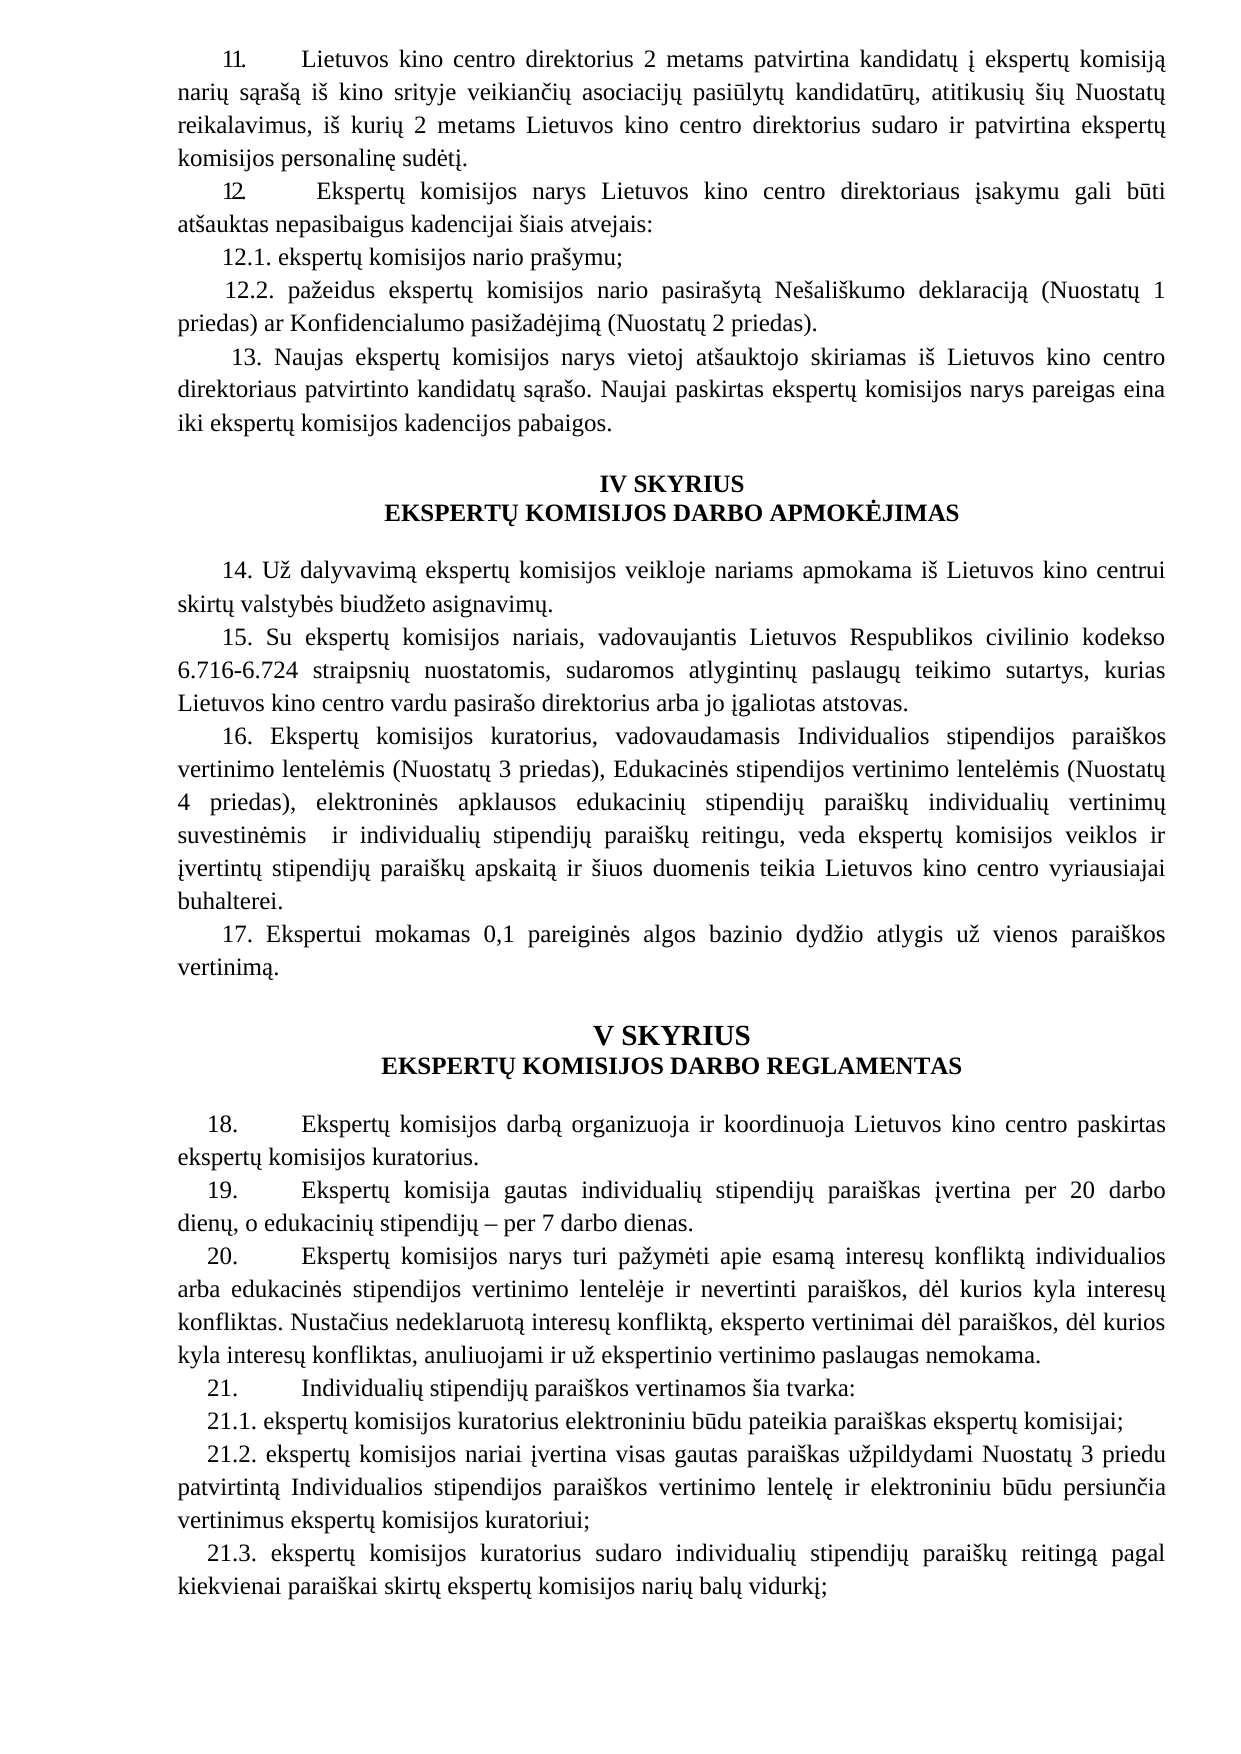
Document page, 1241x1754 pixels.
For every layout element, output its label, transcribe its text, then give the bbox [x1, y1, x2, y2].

text 15. Su ekspertų komisijos nariais, vadovaujantis Lietuvos Respublikos civilinio kodekso 6.716-6.724 straipsnių nuostatomis, sudaromos atlygintinų paslaugų teikimo sutartys, kurias Lietuvos kino centro vardu pasirašo direktorius arba jo įgaliotas atstovas. [177, 622, 1167, 716]
text 21.2. ekspertų komisijos nariai įvertina visas gautas paraiškas užpildydami Nuostatų 3 priedu patvirtintą Individualios stipendijos paraiškos vertinimo lentelę ir elektroniniu būdu persiunčia vertinimus ekspertų komisijos kuratoriui; [177, 1439, 1167, 1534]
text 16. Ekspertų komisijos kuratorius, vadovaudamasis Individualios stipendijos paraiškos vertinimo lentelėmis (Nuostatų 3 priedas), Edukacinės stipendijos vertinimo lentelėmis (Nuostatų 4 priedas), elektroninės apklausos edukacinių stipendijų paraiškų individualių vertinimų suvestinėmis ir individualių stipendijų paraiškų reitingu, veda ekspertų komisijos veiklos ir įvertintų stipendijų paraiškų apskaitą ir šiuos duomenis teikia Lietuvos kino centro vyriausiajai buhalterei. [177, 721, 1167, 914]
text EKSPERTŲ KOMISIJOS DARBO APMOKĖJIMAS [177, 498, 1167, 527]
text 11. Lietuvos kino centro direktorius 2 metams patvirtina kandidatų į ekspertų komisiją narių sąrašą iš kino srityje veikiančių asociacijų pasiūlytų kandidatūrų, atitikusių šių Nuostatų reikalavimus, iš kurių 2 metams Lietuvos kino centro direktorius sudaro ir patvirtina ekspertų komisijos personalinę sudėtį. [177, 44, 1167, 172]
text 21.1. ekspertų komisijos kuratorius elektroniniu būdu pateikia paraiškas ekspertų komisijai; [177, 1406, 1167, 1435]
text 21.3. ekspertų komisijos kuratorius sudaro individualių stipendijų paraiškų reitingą pagal kiekvienai paraiškai skirtų ekspertų komisijos narių balų vidurkį; [177, 1538, 1167, 1600]
text IV SKYRIUS [177, 469, 1167, 498]
text 18. Ekspertų komisijos darbą organizuoja ir koordinuoja Lietuvos kino centro paskirtas ekspertų komisijos kuratorius. [177, 1109, 1167, 1171]
text 14. Už dalyvavimą ekspertų komisijos veikloje nariams apmokama iš Lietuvos kino centrui skirtų valstybės biudžeto asignavimų. [177, 556, 1167, 617]
text 12.2. pažeidus ekspertų komisijos nario pasirašytą Nešališkumo deklaraciją (Nuostatų 1 priedas) ar Konfidencialumo pasižadėjimą (Nuostatų 2 priedas). [177, 276, 1167, 337]
text 21. Individualių stipendijų paraiškos vertinamos šia tvarka: [177, 1373, 1167, 1402]
text EKSPERTŲ KOMISIJOS DARBO REGLAMENTAS [177, 1051, 1167, 1080]
text 19. Ekspertų komisija gautas individualių stipendijų paraiškas įvertina per 20 darbo dienų, o edukacinių stipendijų – per 7 darbo dienas. [177, 1175, 1167, 1237]
text 12. Ekspertų komisijos narys Lietuvos kino centro direktoriaus įsakymu gali būti atšauktas nepasibaigus kadencijai šiais atvejais: [177, 176, 1167, 238]
text 13. Naujas ekspertų komisijos narys vietoj atšauktojo skiriamas iš Lietuvos kino centro direktoriaus patvirtinto kandidatų sąrašo. Naujai paskirtas ekspertų komisijos narys pareigas eina iki ekspertų komisijos kadencijos pabaigos. [177, 342, 1167, 436]
text 17. Ekspertui mokamas 0,1 pareiginės algos bazinio dydžio atlygis už vienos paraiškos vertinimą. [177, 919, 1167, 981]
text 20. Ekspertų komisijos narys turi pažymėti apie esamą interesų konfliktą individualios arba edukacinės stipendijos vertinimo lentelėje ir nevertinti paraiškos, dėl kurios kyla interesų konfliktas. Nustačius nedeklaruotą interesų konfliktą, eksperto vertinimai dėl paraiškos, dėl kurios kyla interesų konfliktas, anuliuojami ir už ekspertinio vertinimo paslaugas nemokama. [177, 1241, 1167, 1369]
text V SKYRIUS [177, 1018, 1167, 1051]
text 12.1. ekspertų komisijos nario prašymu; [177, 242, 1167, 271]
